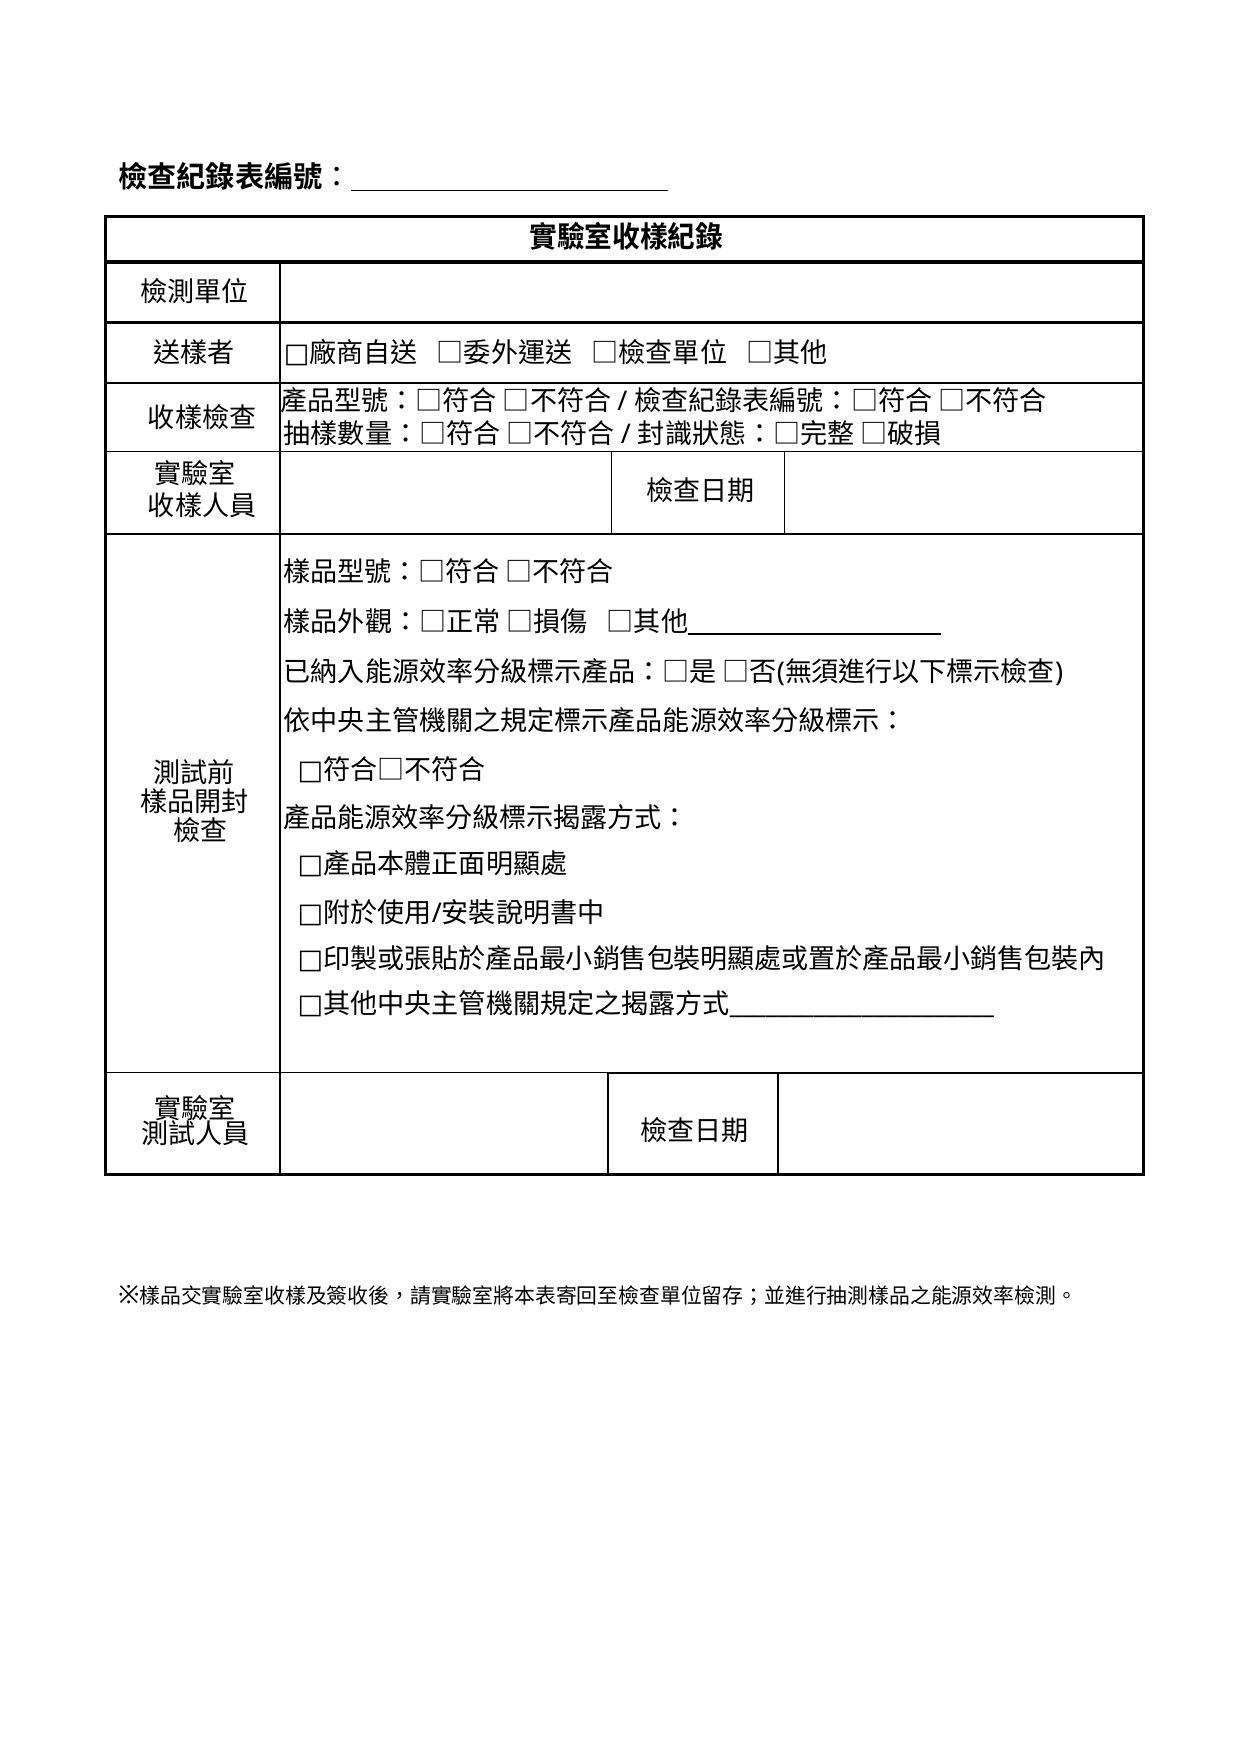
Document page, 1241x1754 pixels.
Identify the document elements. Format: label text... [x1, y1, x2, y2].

text 檢查紀錄表編號： [118, 154, 1122, 196]
table_cell 測試前 樣品開封檢查 [107, 535, 279, 1072]
table_cell 送樣者 [107, 324, 279, 382]
table_cell 檢查日期 [612, 452, 784, 533]
table_cell [785, 452, 1142, 533]
table_cell 產品型號：□符合 □不符合 / 檢查紀錄表編號：□符合 □不符合 抽樣數量：□符合 □不符合 / 封識狀態：□完整 □破損 [281, 384, 1142, 451]
table_cell 收樣檢查 [107, 384, 279, 451]
table_cell [281, 452, 611, 533]
table_cell [281, 1073, 607, 1173]
table_cell [779, 1074, 1142, 1173]
text ※樣品交實驗室收樣及簽收後，請實驗室將本表寄回至檢查單位留存；並進行抽測樣品之能源效率檢測。 [118, 1277, 1122, 1311]
table_cell 檢測單位 [107, 264, 279, 321]
table_cell 樣品型號：□符合 □不符合 樣品外觀：□正常 □損傷 □其他 已納入能源效率分級標示產品：□是 □否(無須進行以下標示檢查) 依中央主管機關之規定標示產品能源效率分級標示： □符合□不符合 產品能源效率分級標示揭露方式： □產品本體正面明顯處 □附於使用/安裝說明書中 □印製或張貼於產品最小銷售包裝明顯處或置於產品最小銷售包裝內 □其他中央主管機關規定之揭露方式______________________ [281, 535, 1142, 1072]
table_cell □廠商自送 □委外運送 □檢查單位 □其他 [281, 324, 1142, 382]
table_cell 檢查日期 [609, 1074, 777, 1173]
table_cell [281, 264, 1142, 321]
table_cell 實驗室 收樣人員 [107, 452, 279, 533]
table_cell 實驗室 測試人員 [107, 1073, 279, 1173]
table_header 實驗室收樣紀錄 [107, 218, 1142, 260]
